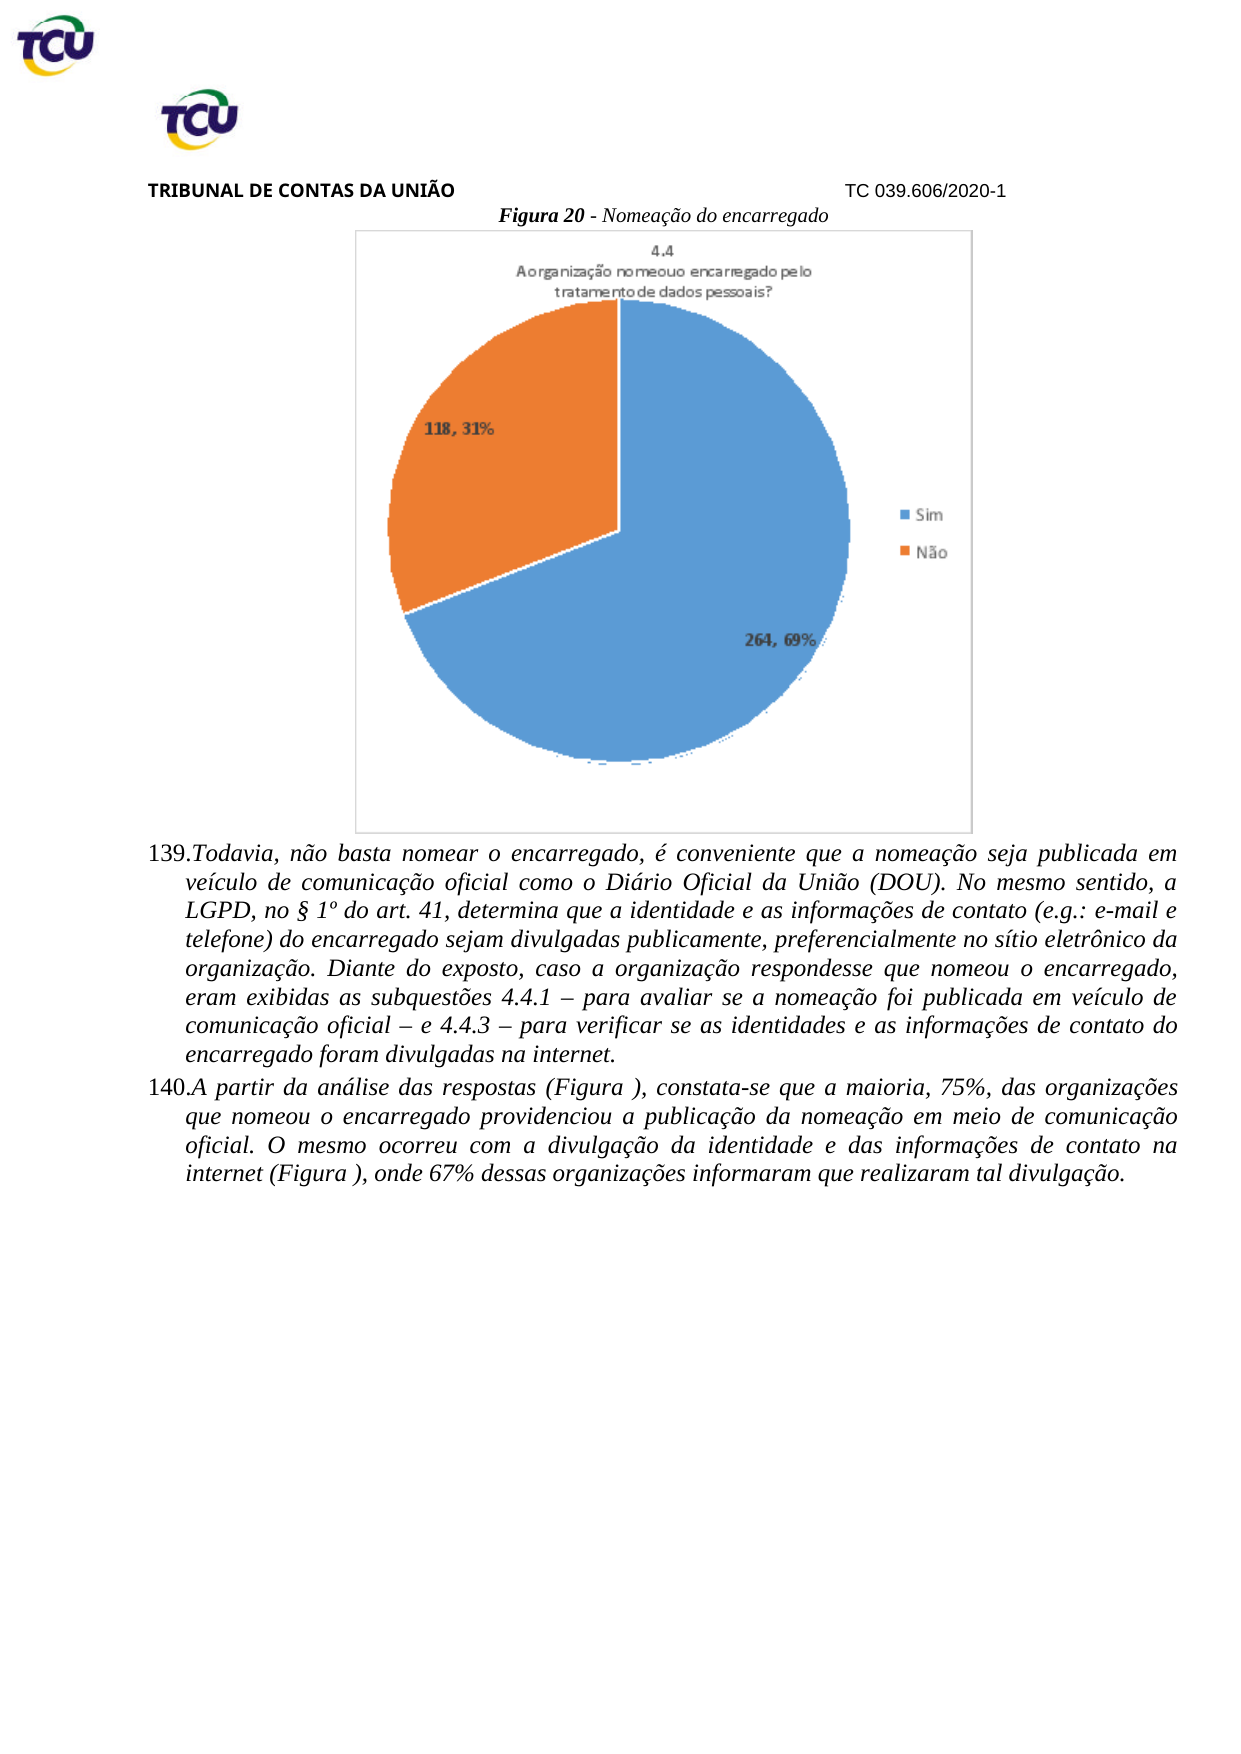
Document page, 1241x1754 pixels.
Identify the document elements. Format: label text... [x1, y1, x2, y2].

text Figura 20 - Nomeação do encarregado [148, 202, 1181, 227]
list Todavia, não basta nomear o encarregado, é conveniente que a nomeação seja publicada em veículo de comunicação oficial como o Diário Oficial da União (DOU). No mesmo sentido, a LGPD, no § 1º do art. 41, determina que a identidade e as informações de contato (e.g.: e-mail e telefone) do encarregado sejam divulgadas publicamente, preferencialmente no sítio eletrônico da organização. Diante do exposto, caso a organização respondesse que nomeou o encarregado, eram exibidas as subquestões 4.4.1 – para avaliar se a nomeação foi publicada em veículo de comunicação oficial – e 4.4.3 – para verificar se as identidades e as informações de contato do encarregado foram divulgadas na internet. [148, 838, 1181, 1068]
list A partir da análise das respostas (Figura 59), constata-se que a maioria, 75%, das organizações que nomeou o encarregado providenciou a publicação da nomeação em meio de comunicação oficial. O mesmo ocorreu com a divulgação da identidade e das informações de contato na internet (Figura 59), onde 67% dessas organizações informaram que realizaram tal divulgação. [148, 1072, 1181, 1187]
picture [355, 230, 974, 834]
